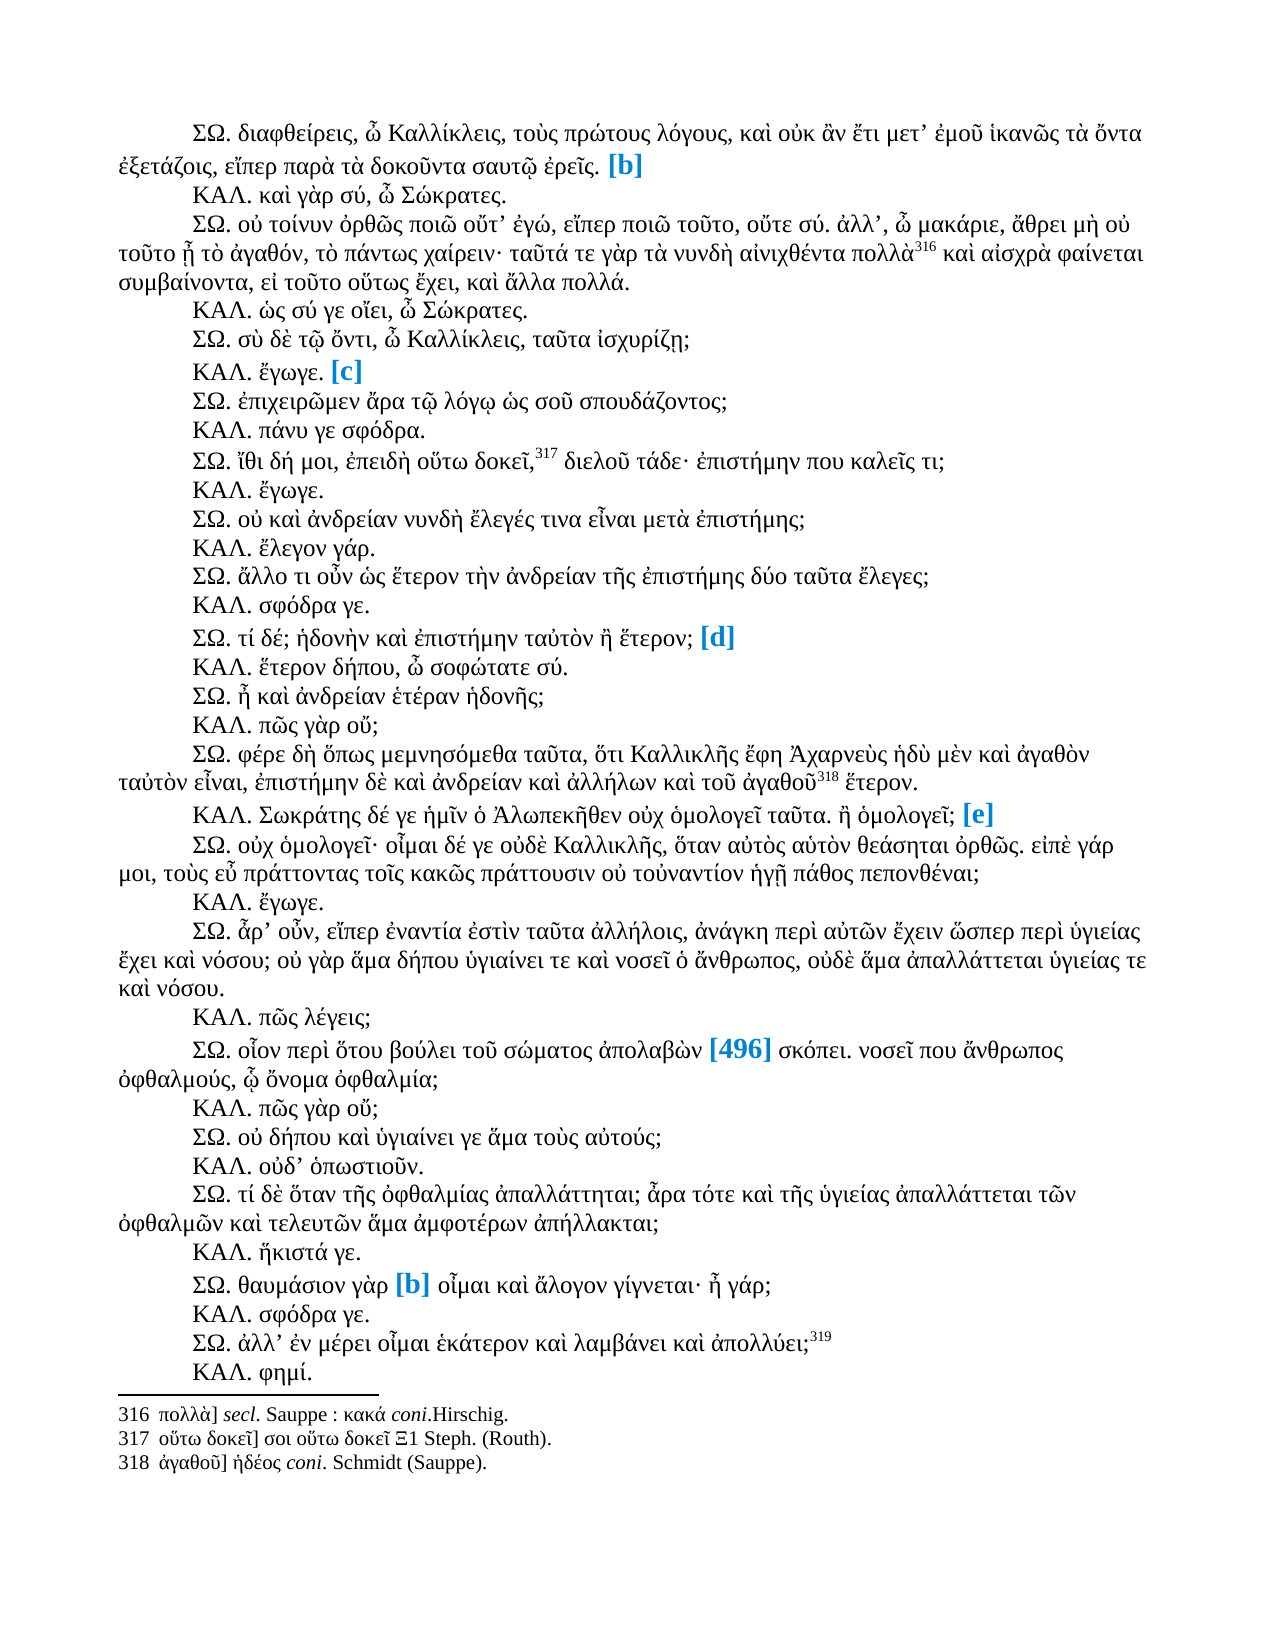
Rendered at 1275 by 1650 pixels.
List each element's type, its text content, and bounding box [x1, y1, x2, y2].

text ΣΩ. ἆρʼ οὖν, εἴπερ ἐναντία ἐστὶν ταῦτα ἀλλήλοις, ἀνάγκη περὶ αὐτῶν ἔχειν ὥσπερ περὶ ὑγιείας ἔχει καὶ νόσου; οὐ γὰρ ἅμα δήπου ὑγιαίνει τε καὶ νοσεῖ ὁ ἄνθρωπος, οὐδὲ ἅμα ἀπαλλάττεται ὑγιείας τε καὶ νόσου. [118, 916, 1157, 1002]
text ΚΑΛ. ὡς σύ γε οἴει, ὦ Σώκρατες. [118, 295, 1157, 324]
text ΣΩ. οἷον περὶ ὅτου βούλει τοῦ σώματος ἀπολαβὼν [496] σκόπει. νοσεῖ που ἄνθρωπος ὀφθαλμούς, ᾧ ὄνομα ὀφθαλμία; [118, 1031, 1157, 1093]
text ΚΑΛ. οὐδʼ ὁπωστιοῦν. [118, 1151, 1157, 1179]
text ΣΩ. ἀλλʼ ἐν μέρει οἶμαι ἑκάτερον καὶ λαμβάνει καὶ ἀπολλύει; [118, 1328, 1157, 1357]
text ΚΑΛ. πῶς λέγεις; [118, 1002, 1157, 1031]
text ΣΩ. φέρε δὴ ὅπως μεμνησόμεθα ταῦτα, ὅτι Καλλικλῆς ἔφη Ἀχαρνεὺς ἡδὺ μὲν καὶ ἀγαθὸν ταὐτὸν εἶναι, ἐπιστήμην δὲ καὶ ἀνδρείαν καὶ ἀλλήλων καὶ τοῦ ἀγαθοῦ ἕτερον. [118, 739, 1157, 796]
text ΣΩ. σὺ δὲ τῷ ὄντι, ὦ Καλλίκλεις, ταῦτα ἰσχυρίζῃ; [118, 324, 1157, 353]
text ΚΑΛ. ἥκιστά γε. [118, 1237, 1157, 1266]
text ΣΩ. διαφθείρεις, ὦ Καλλίκλεις, τοὺς πρώτους λόγους, καὶ οὐκ ἂν ἔτι μετʼ ἐμοῦ ἱκανῶς τὰ ὄντα ἐξετάζοις, εἴπερ παρὰ τὰ δοκοῦντα σαυτῷ ἐρεῖς. [b] [118, 118, 1157, 180]
text ΚΑΛ. φημί. [118, 1357, 1157, 1386]
text ΚΑΛ. ἔγωγε. [c] [118, 353, 1157, 386]
text ΣΩ. τί δὲ ὅταν τῆς ὀφθαλμίας ἀπαλλάττηται; ἆρα τότε καὶ τῆς ὑγιείας ἀπαλλάττεται τῶν ὀφθαλμῶν καὶ τελευτῶν ἅμα ἀμφοτέρων ἀπήλλακται; [118, 1179, 1157, 1237]
text ΣΩ. ἐπιχειρῶμεν ἄρα τῷ λόγῳ ὡς σοῦ σπουδάζοντος; [118, 386, 1157, 415]
text ΚΑΛ. πῶς γὰρ οὔ; [118, 710, 1157, 739]
text ΣΩ. οὐ καὶ ἀνδρείαν νυνδὴ ἔλεγές τινα εἶναι μετὰ ἐπιστήμης; [118, 504, 1157, 533]
text ΚΑΛ. Σωκράτης δέ γε ἡμῖν ὁ Ἀλωπεκῆθεν οὐχ ὁμολογεῖ ταῦτα. ἢ ὁμολογεῖ; [e] [118, 796, 1157, 830]
text ΣΩ. ἦ καὶ ἀνδρείαν ἑτέραν ἡδονῆς; [118, 681, 1157, 710]
text ΚΑΛ. ἔλεγον γάρ. [118, 533, 1157, 561]
text ΚΑΛ. ἔγωγε. [118, 475, 1157, 504]
text ΚΑΛ. καὶ γὰρ σύ, ὦ Σώκρατες. [118, 180, 1157, 209]
text ΣΩ. ἴθι δή μοι, ἐπειδὴ οὕτω δοκεῖ, διελοῦ τάδε· ἐπιστήμην που καλεῖς τι; [118, 444, 1157, 475]
text ΣΩ. θαυμάσιον γὰρ [b] οἶμαι καὶ ἄλογον γίγνεται· ἦ γάρ; [118, 1266, 1157, 1299]
text ΣΩ. οὐ δήπου καὶ ὑγιαίνει γε ἅμα τοὺς αὐτούς; [118, 1122, 1157, 1151]
text οὕτω δοκεῖ] σοι οὕτω δοκεῖ Ξ1 Steph. (Routh). [118, 1426, 1157, 1449]
text ΚΑΛ. σφόδρα γε. [118, 1299, 1157, 1328]
text ΚΑΛ. ἕτερον δήπου, ὦ σοφώτατε σύ. [118, 652, 1157, 681]
text ΣΩ. οὐχ ὁμολογεῖ· οἶμαι δέ γε οὐδὲ Καλλικλῆς, ὅταν αὐτὸς αὑτὸν θεάσηται ὀρθῶς. εἰπὲ γάρ μοι, τοὺς εὖ πράττοντας τοῖς κακῶς πράττουσιν οὐ τοὐναντίον ἡγῇ πάθος πεπονθέναι; [118, 830, 1157, 887]
text ΚΑΛ. ἔγωγε. [118, 887, 1157, 916]
text ἀγαθοῦ] ἡδέος coni. Schmidt (Sauppe). [118, 1449, 1157, 1474]
text ΣΩ. τί δέ; ἡδονὴν καὶ ἐπιστήμην ταὐτὸν ἢ ἕτερον; [d] [118, 619, 1157, 652]
text πολλὰ] secl. Sauppe : κακά coni.Hirschig. [118, 1401, 1157, 1426]
text ΚΑΛ. πῶς γὰρ οὔ; [118, 1093, 1157, 1122]
text ΚΑΛ. πάνυ γε σφόδρα. [118, 415, 1157, 444]
text ΣΩ. ἄλλο τι οὖν ὡς ἕτερον τὴν ἀνδρείαν τῆς ἐπιστήμης δύο ταῦτα ἔλεγες; [118, 561, 1157, 590]
text ΚΑΛ. σφόδρα γε. [118, 590, 1157, 619]
text ΣΩ. οὐ τοίνυν ὀρθῶς ποιῶ οὔτʼ ἐγώ, εἴπερ ποιῶ τοῦτο, οὔτε σύ. ἀλλʼ, ὦ μακάριε, ἄθρει μὴ οὐ τοῦτο ᾖ τὸ ἀγαθόν, τὸ πάντως χαίρειν· ταῦτά τε γὰρ τὰ νυνδὴ αἰνιχθέντα πολλὰ καὶ αἰσχρὰ φαίνεται συμβαίνοντα, εἰ τοῦτο οὕτως ἔχει, καὶ ἄλλα πολλά. [118, 209, 1157, 295]
